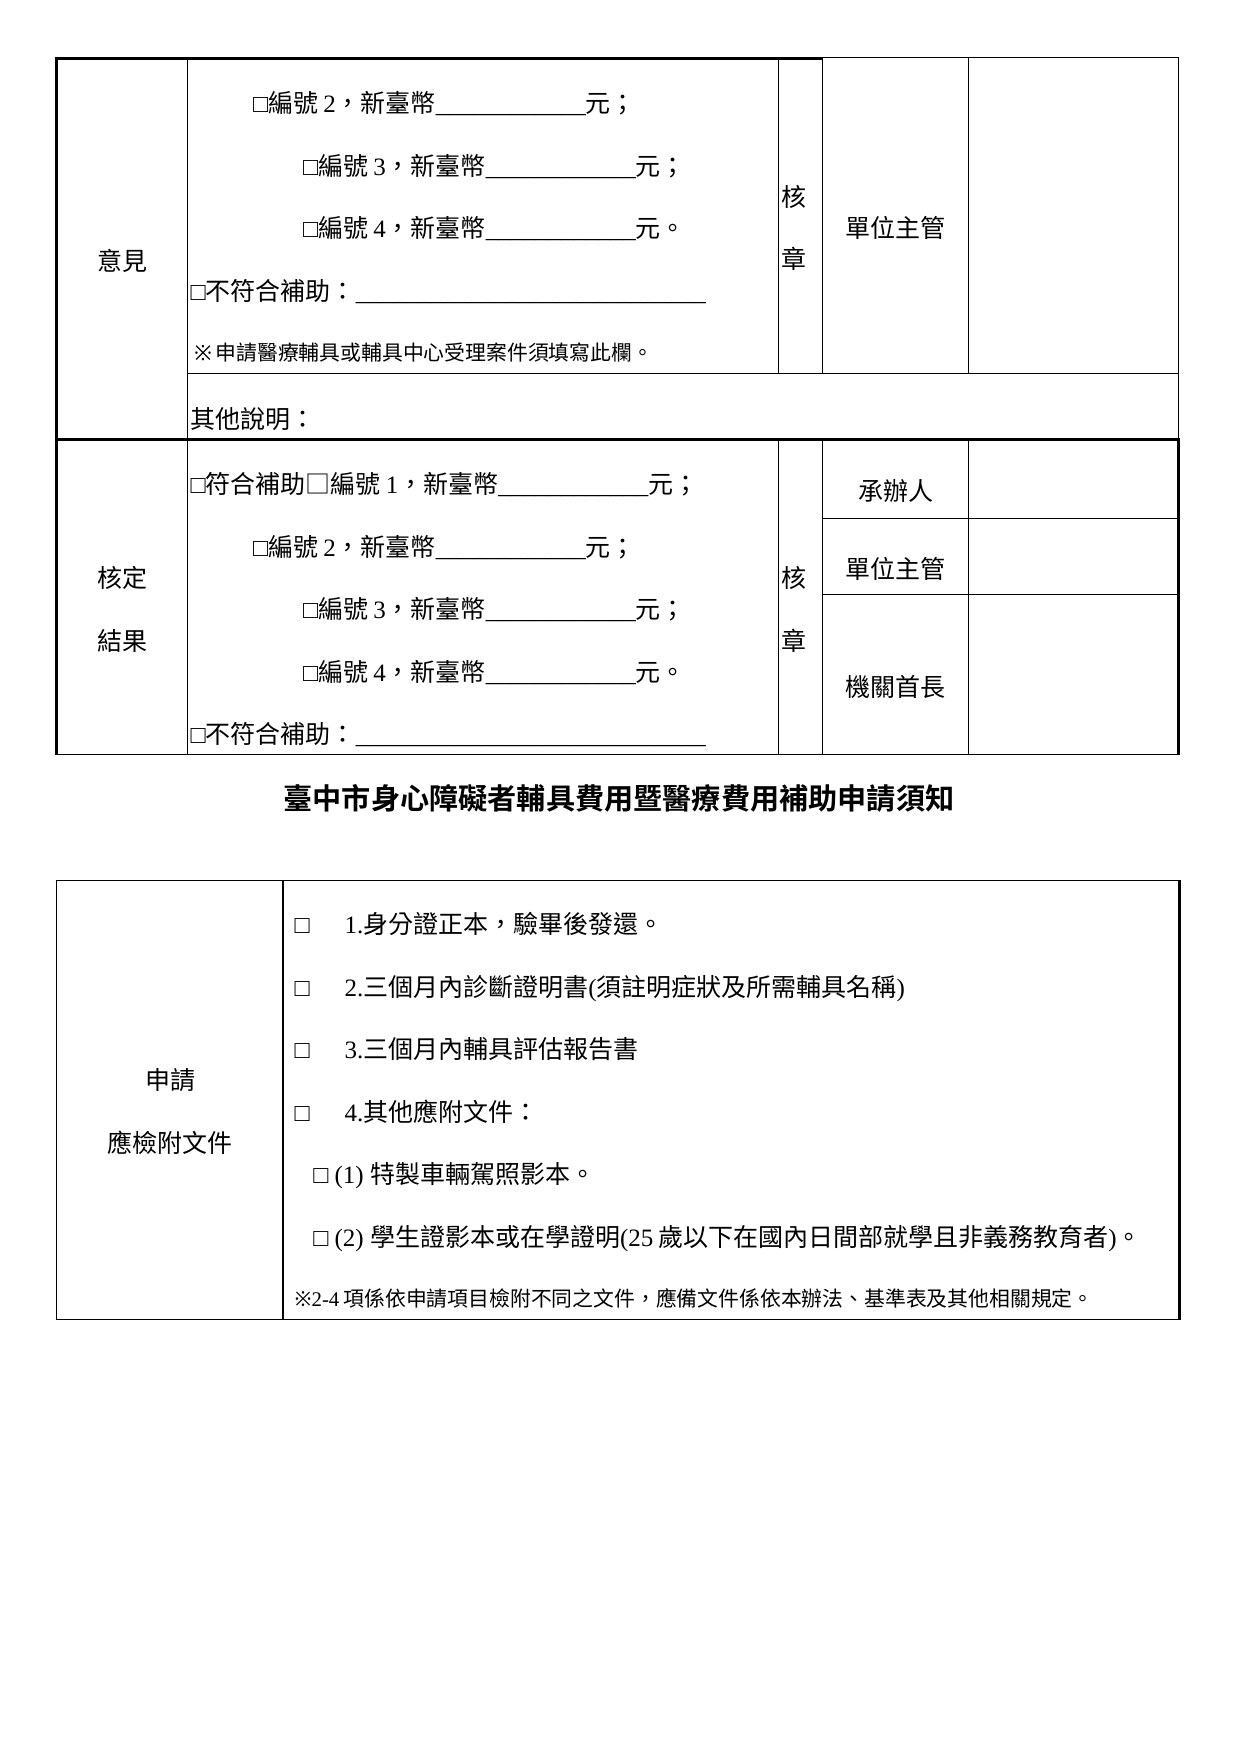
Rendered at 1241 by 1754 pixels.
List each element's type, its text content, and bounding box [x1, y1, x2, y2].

table_cell 單位主管 [823, 519, 968, 594]
table_cell 單位主管 [823, 58, 968, 373]
table_cell □符合補助□編號1，新臺幣____________元； □編號2，新臺幣____________元； □編號3，新臺幣____________元； □編號4，新臺幣____________元。 □不符合補助：____________________________ [188, 441, 778, 754]
table_cell 核定 結果 [58, 441, 187, 754]
text 臺中市身心障礙者輔具費用暨醫療費用補助申請須知 [56, 755, 1181, 817]
table_cell [969, 441, 1177, 517]
table_cell 核章 [779, 60, 822, 373]
table_cell 核章 [779, 441, 822, 754]
table_header 申請 應檢附文件 [57, 881, 282, 1318]
table_cell □編號2，新臺幣____________元； □編號3，新臺幣____________元； □編號4，新臺幣____________元。 □不符合補助：____________________________ ※申請醫療輔具或輔具中心受理案件須填寫此欄。 [188, 60, 778, 373]
table_cell [969, 58, 1178, 373]
table_cell 機關首長 [823, 595, 968, 754]
table_header □ 1.身分證正本，驗畢後發還。 □ 2.三個月內診斷證明書(須註明症狀及所需輔具名稱) □ 3.三個月內輔具評估報告書 □ 4.其他應附文件： □ (1) 特製車輛駕照影本。 □ (2) 學生證影本或在學證明(25歲以下在國內日間部就學且非義務教育者)。 ※2-4項係依申請項目檢附不同之文件，應備文件係依本辦法、基準表及其他相關規定。 [284, 881, 1178, 1318]
table_cell [969, 519, 1177, 594]
table_cell 其他說明： [188, 374, 1178, 438]
table_cell 意見 [58, 60, 187, 438]
table_cell [969, 595, 1177, 754]
table_cell 承辦人 [823, 441, 968, 517]
